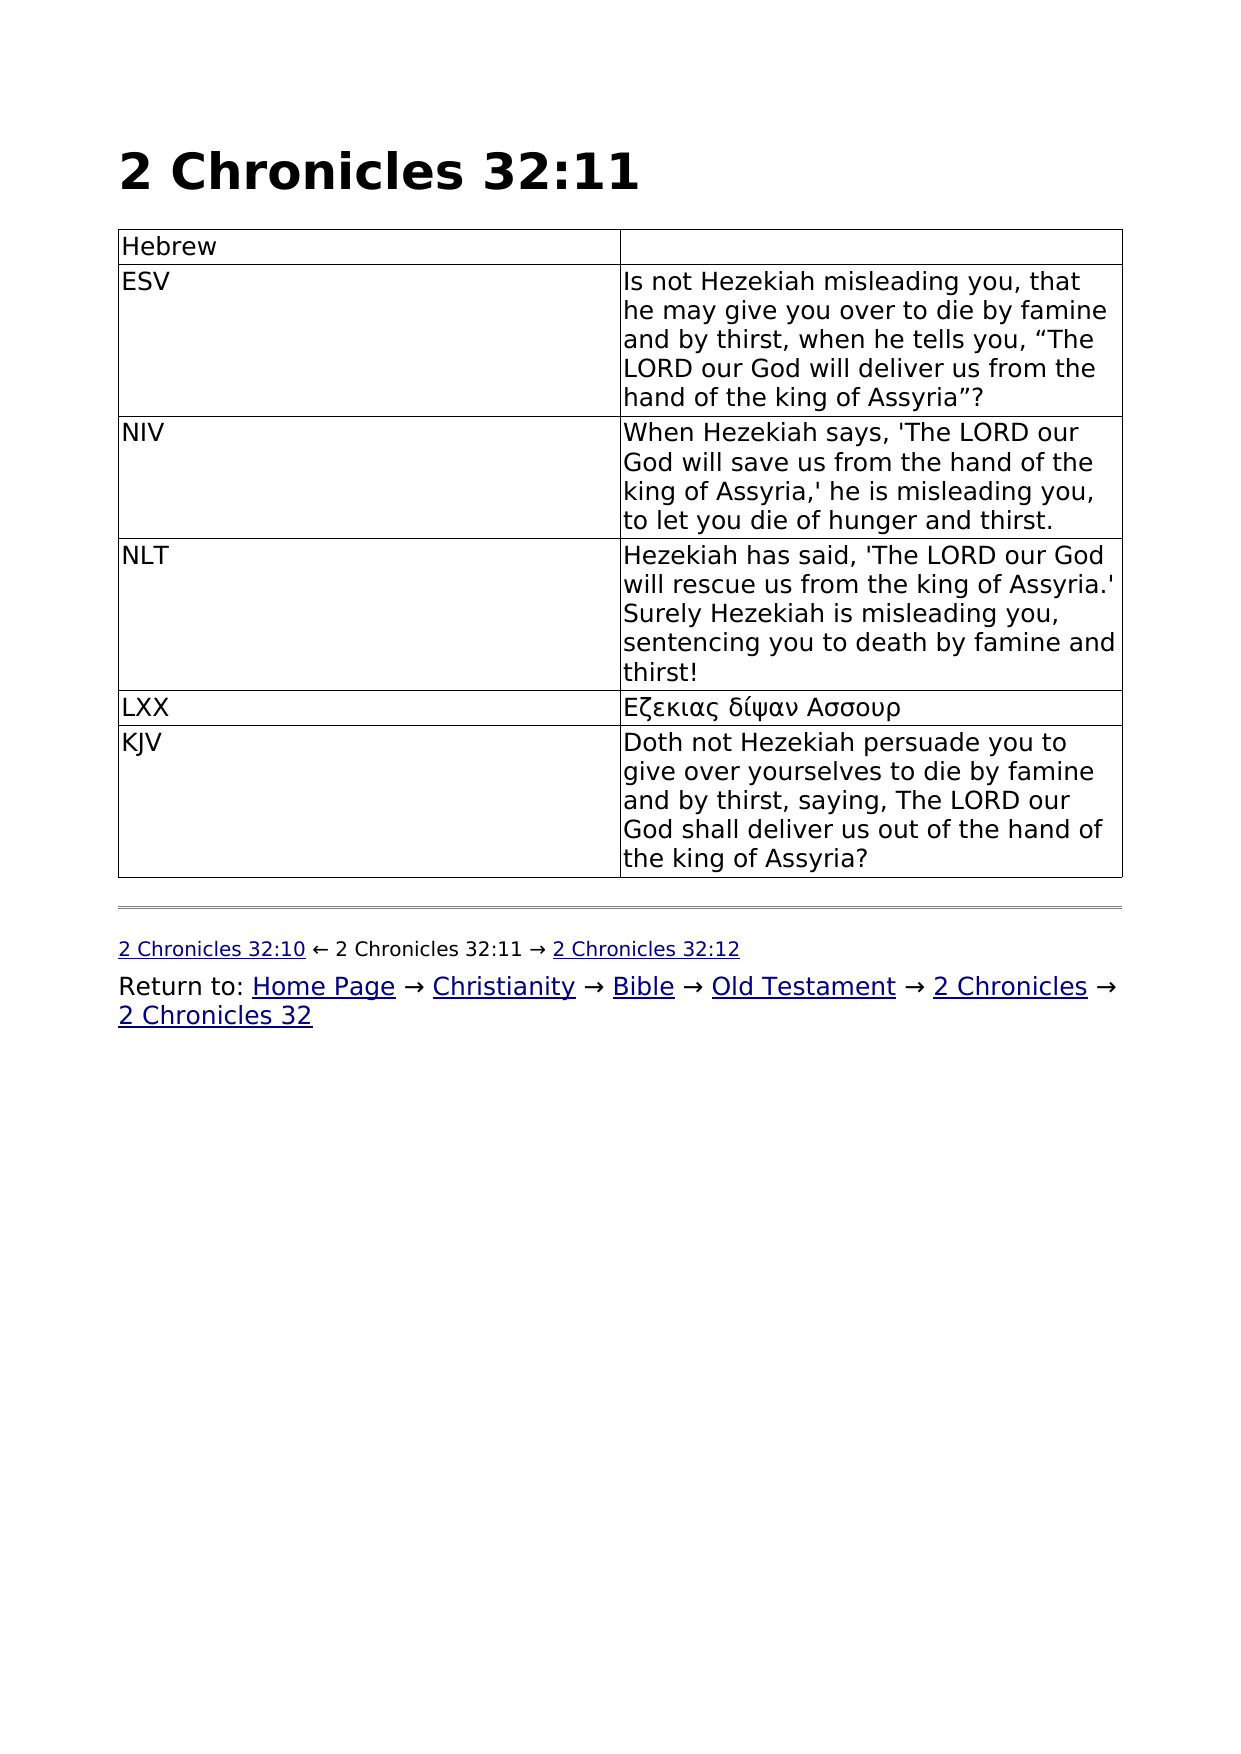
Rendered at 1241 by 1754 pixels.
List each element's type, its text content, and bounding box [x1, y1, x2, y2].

table_header Hebrew [119, 230, 620, 264]
table_cell When Hezekiah says, 'The LORD our God will save us from the hand of the king of Assyria,' he is misleading you, to let you die of hunger and thirst. [621, 417, 1122, 538]
table_cell NLT [119, 539, 620, 690]
table_cell Doth not Hezekiah persuade you to give over yourselves to die by famine and by thirst, saying, The LORD our God shall deliver us out of the hand of the king of Assyria? [621, 726, 1122, 877]
table_cell Εζεκιας δίψαν Ασσουρ [621, 691, 1122, 725]
table_cell KJV [119, 726, 620, 877]
table_cell Hezekiah has said, 'The LORD our God will rescue us from the king of Assyria.' Surely Hezekiah is misleading you, sentencing you to death by famine and thirst! [621, 539, 1122, 690]
table_cell ESV [119, 265, 620, 416]
table_cell LXX [119, 691, 620, 725]
text Return to: Home Page → Christianity → Bible → Old Testament → 2 Chronicles → 2 Chronicles 32 [118, 972, 1122, 1030]
text 2 Chronicles 32:10 ← 2 Chronicles 32:11 → 2 Chronicles 32:12 [118, 938, 1122, 972]
table_header [621, 230, 1122, 264]
subtitle 2 Chronicles 32:11 [118, 143, 1122, 201]
table_cell NIV [119, 417, 620, 538]
table_cell Is not Hezekiah misleading you, that he may give you over to die by famine and by thirst, when he tells you, “The LORD our God will deliver us from the hand of the king of Assyria”? [621, 265, 1122, 416]
